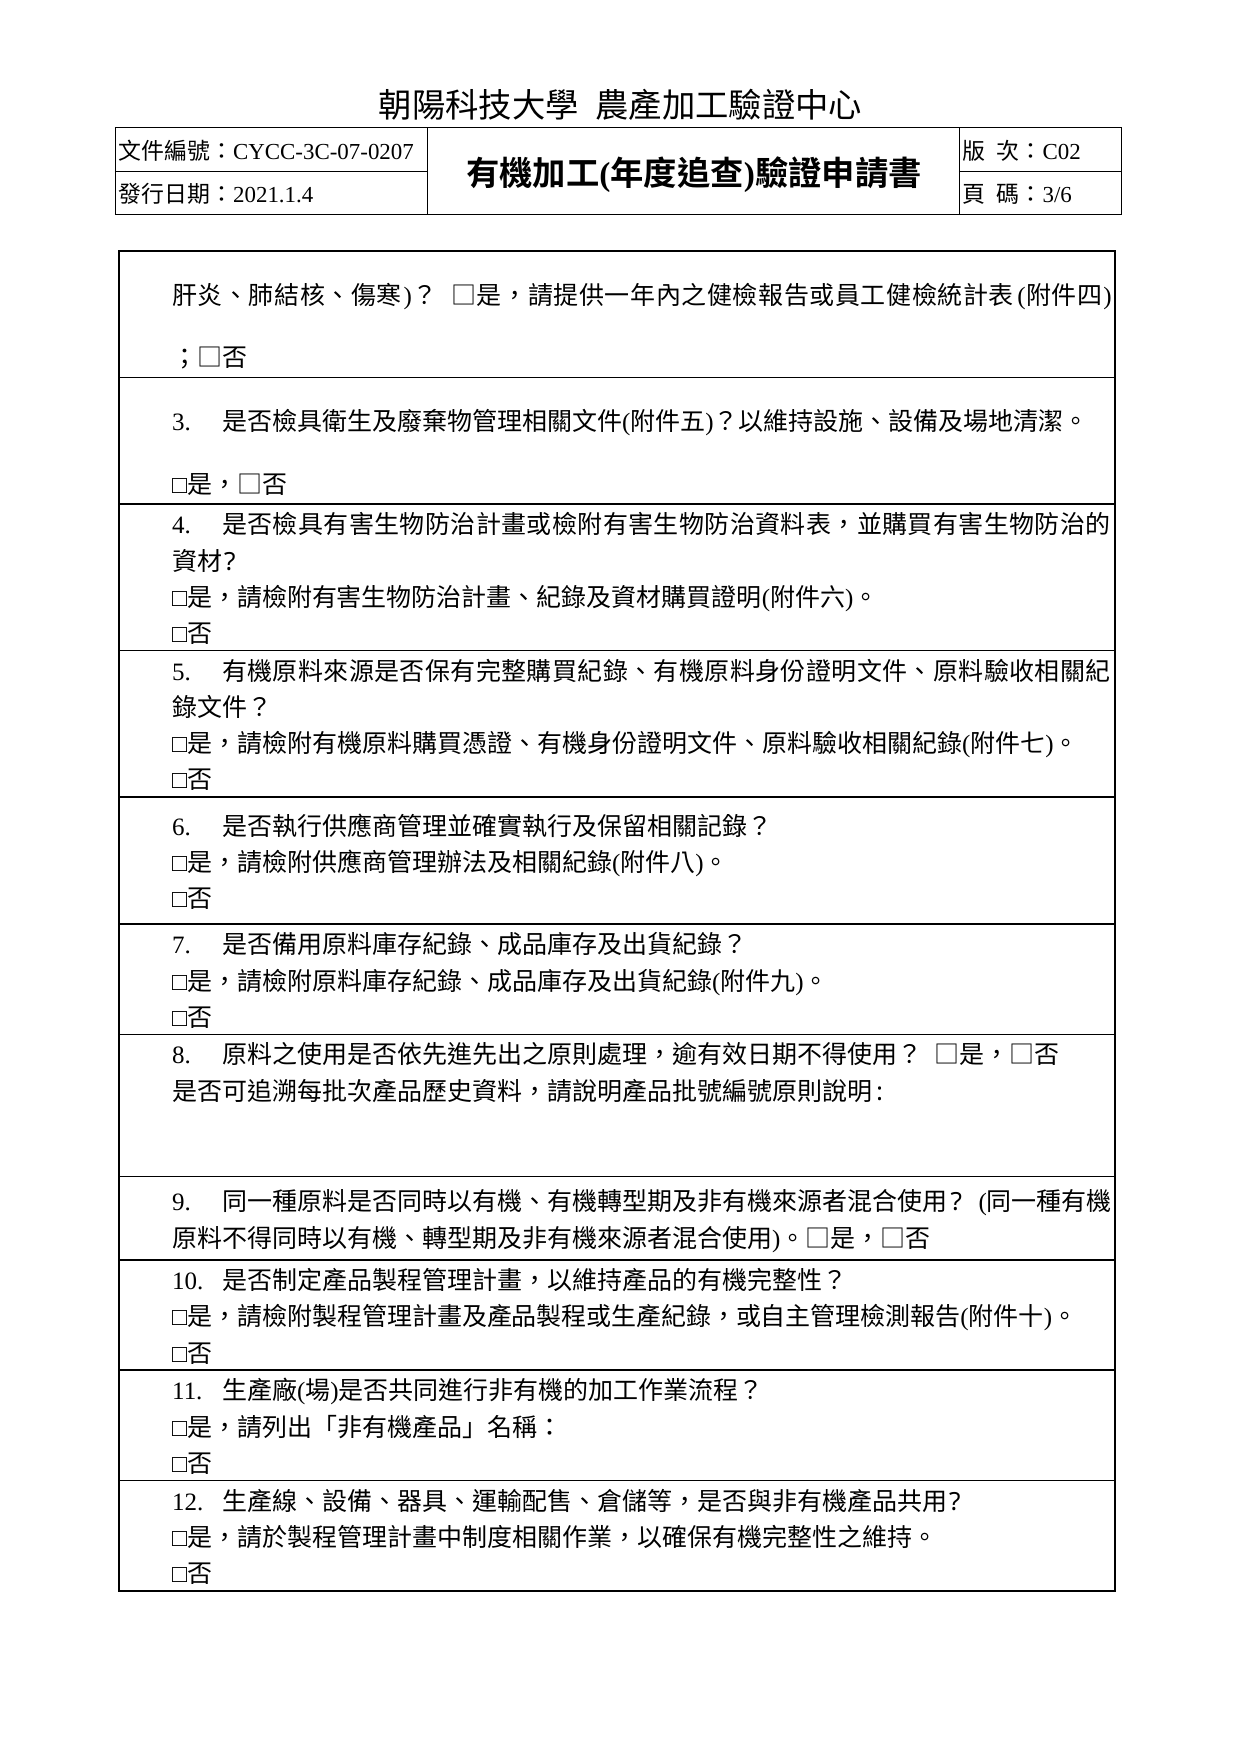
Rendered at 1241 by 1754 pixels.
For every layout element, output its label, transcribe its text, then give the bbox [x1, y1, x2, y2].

table_cell 生產廠(場)是否共同進行非有機的加工作業流程？ □是，請列出「非有機產品」名稱： □否 [120, 1371, 1114, 1479]
table_cell 是否備用原料庫存紀錄、成品庫存及出貨紀錄？ □是，請檢附原料庫存紀錄、成品庫存及出貨紀錄(附件九)。 □否 [120, 925, 1114, 1033]
table_cell 同一種原料是否同時以有機、有機轉型期及非有機來源者混合使用? (同一種有機原料不得同時以有機、轉型期及非有機來源者混合使用)。□是，□否 [120, 1177, 1114, 1259]
table_cell 是否執行供應商管理並確實執行及保留相關記錄？ □是，請檢附供應商管理辦法及相關紀錄(附件八)。 □否 [120, 798, 1114, 923]
table_cell 是否檢具有害生物防治計畫或檢附有害生物防治資料表，並購買有害生物防治的資材? □是，請檢附有害生物防治計畫、紀錄及資材購買證明(附件六)。 □否 [120, 505, 1114, 650]
table_cell 肝炎、肺結核、傷寒)？ □是，請提供一年內之健檢報告或員工健檢統計表(附件四) ；□否 [120, 252, 1114, 377]
table_cell 有機原料來源是否保有完整購買紀錄、有機原料身份證明文件、原料驗收相關紀錄文件？ □是，請檢附有機原料購買憑證、有機身份證明文件、原料驗收相關紀錄(附件七)。 □否 [120, 651, 1114, 796]
table_cell 是否制定產品製程管理計畫，以維持產品的有機完整性？ □是，請檢附製程管理計畫及產品製程或生產紀錄，或自主管理檢測報告(附件十)。 □否 [120, 1261, 1114, 1369]
table_cell 原料之使用是否依先進先出之原則處理，逾有效日期不得使用？ □是，□否 是否可追溯每批次產品歷史資料，請說明產品批號編號原則說明: [120, 1035, 1114, 1176]
table_cell 是否檢具衛生及廢棄物管理相關文件(附件五)？以維持設施、設備及場地清潔。 □是，□否 [120, 378, 1114, 503]
table_cell 生產線、設備、器具、運輸配售、倉儲等，是否與非有機產品共用? □是，請於製程管理計畫中制度相關作業，以確保有機完整性之維持。 □否 [120, 1481, 1114, 1590]
